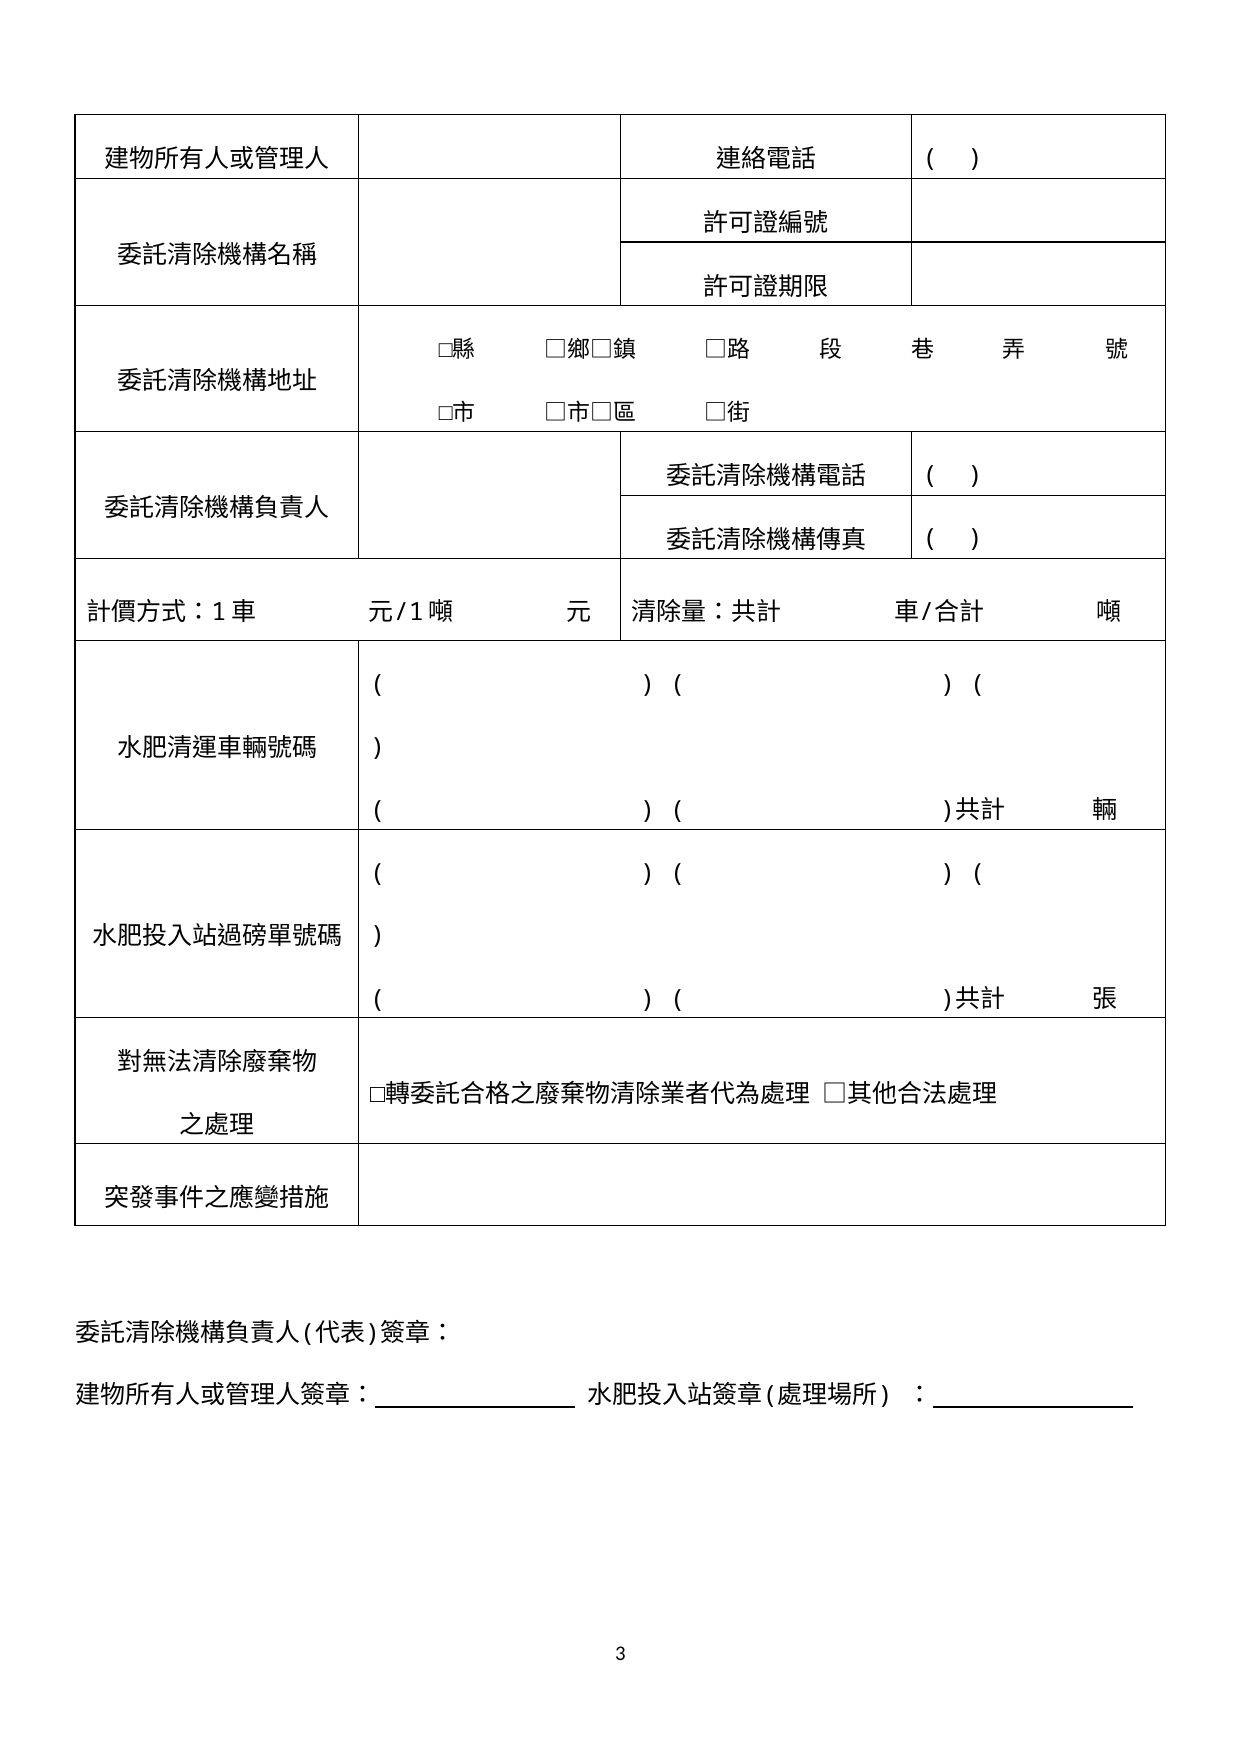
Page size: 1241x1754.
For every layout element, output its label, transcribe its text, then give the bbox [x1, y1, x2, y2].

table_cell 水肥投入站過磅單號碼 [76, 830, 358, 1017]
text 建物所有人或管理人簽章： 水肥投入站簽章(處理場所) ： [75, 1351, 1165, 1414]
table_cell 建物所有人或管理人 [76, 115, 358, 178]
table_cell [359, 432, 620, 558]
table_cell ( ) [912, 496, 1165, 558]
table_cell ( ) ( ) ( ) ( ) ( )共計 張 [359, 830, 1165, 1017]
table_cell 委託清除機構地址 [76, 306, 358, 431]
table_cell [912, 243, 1165, 305]
table_cell 委託清除機構傳真 [621, 496, 911, 558]
table_cell [359, 179, 620, 305]
table_cell 突發事件之應變措施 [76, 1144, 358, 1225]
text 委託清除機構負責人(代表)簽章： [75, 1289, 1165, 1351]
table_cell 許可證編號 [621, 179, 911, 241]
table_cell 許可證期限 [621, 243, 911, 305]
table_cell 對無法清除廢棄物 之處理 [76, 1018, 358, 1143]
table_cell 清除量：共計 車/合計 噸 [621, 559, 1165, 640]
table_cell ( ) [912, 432, 1165, 494]
table_cell ( ) [912, 115, 1165, 178]
table_cell ( ) ( ) ( ) ( ) ( )共計 輛 [359, 641, 1165, 829]
table_cell 水肥清運車輛號碼 [76, 641, 358, 829]
table_cell 連絡電話 [621, 115, 911, 178]
table_cell □轉委託合格之廢棄物清除業者代為處理 □其他合法處理 [359, 1018, 1165, 1143]
table_cell [912, 179, 1165, 241]
table_cell 計價方式：1車 元/1噸 元 [76, 559, 620, 640]
table_cell 委託清除機構電話 [621, 432, 911, 494]
table_cell [359, 115, 620, 178]
table_cell [359, 1144, 1165, 1225]
table_cell 委託清除機構負責人 [76, 432, 358, 558]
table_cell 委託清除機構名稱 [76, 179, 358, 305]
table_cell □縣 □鄉□鎮 □路 段 巷 弄 號 □市 □市□區 □街 [359, 306, 1165, 431]
